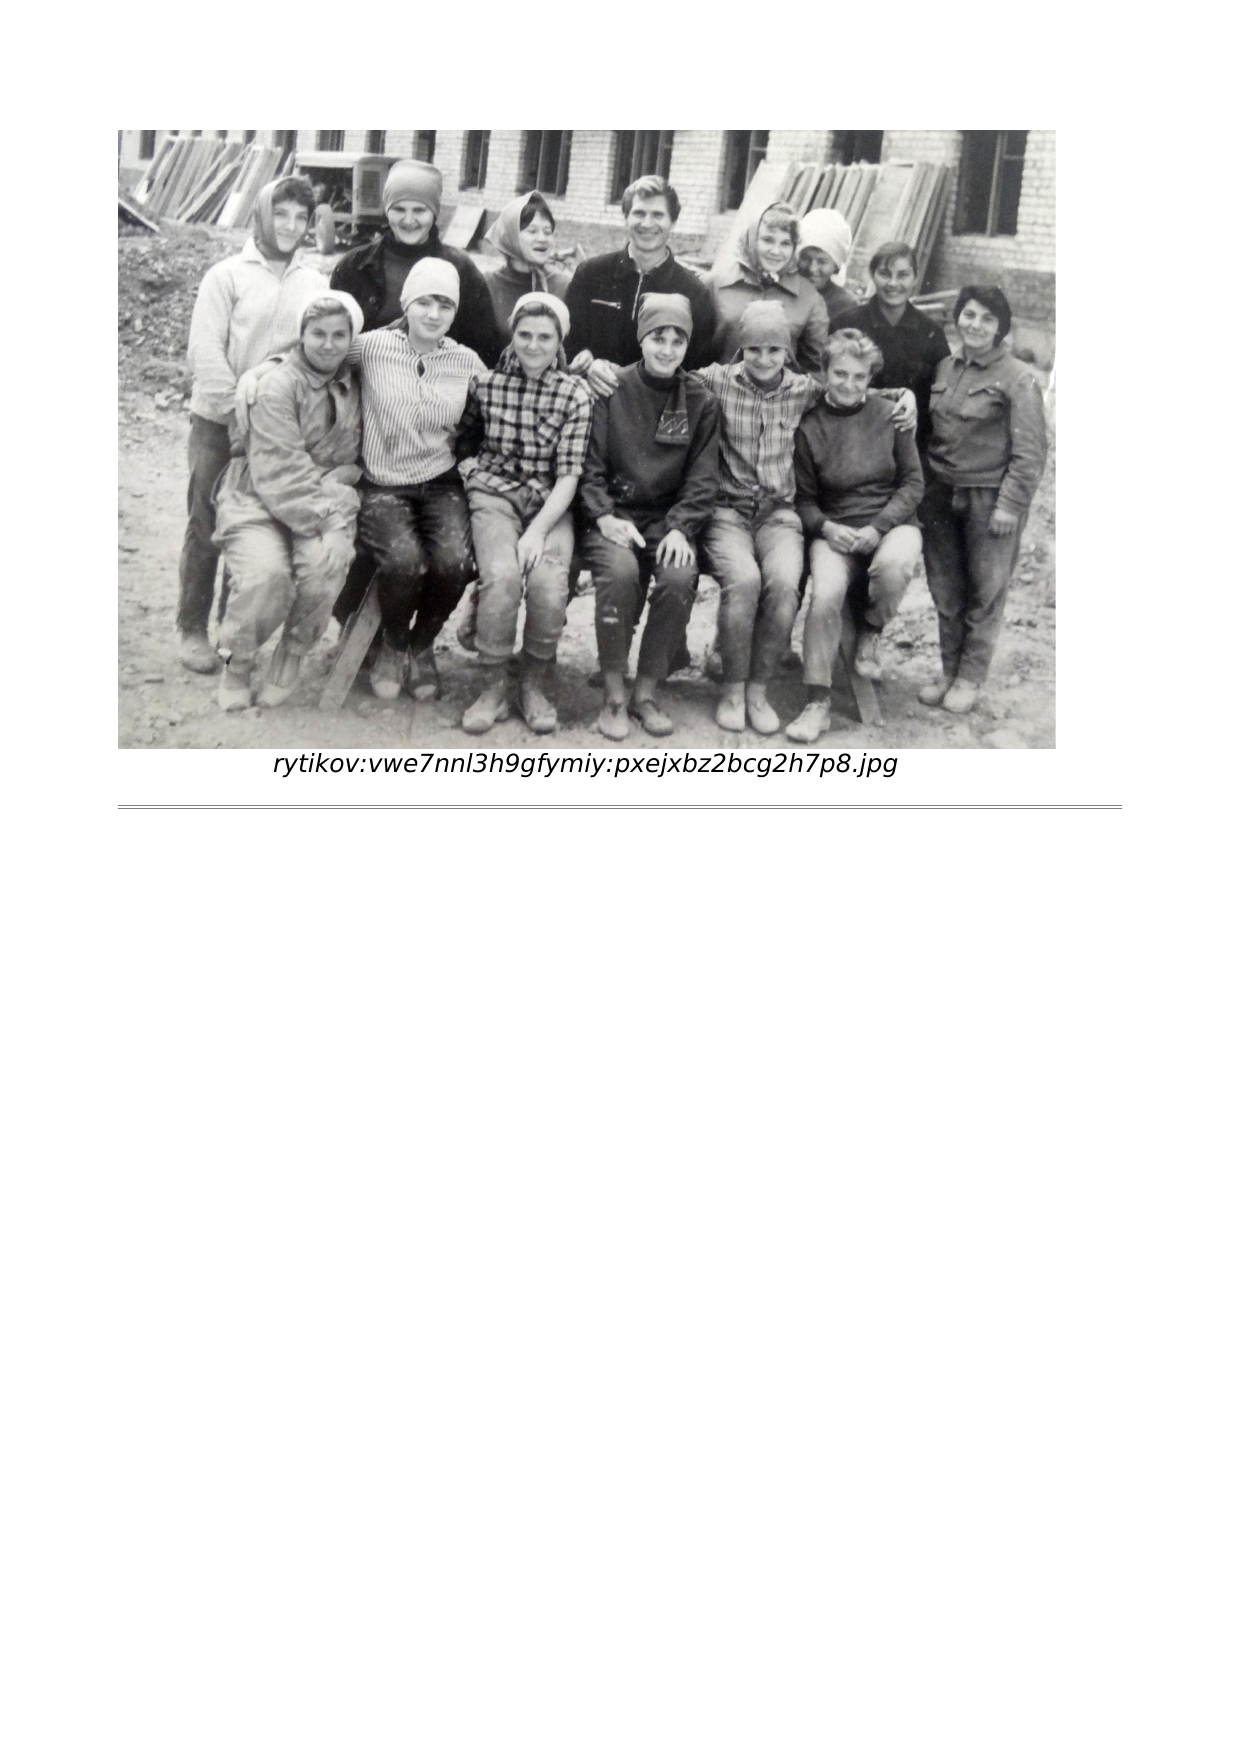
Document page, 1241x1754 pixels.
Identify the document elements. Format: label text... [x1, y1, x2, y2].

text rytikov:vwe7nnl3h9gfymiy:pxejxbz2bcg2h7p8.jpg [118, 749, 1056, 778]
picture [118, 130, 1056, 749]
